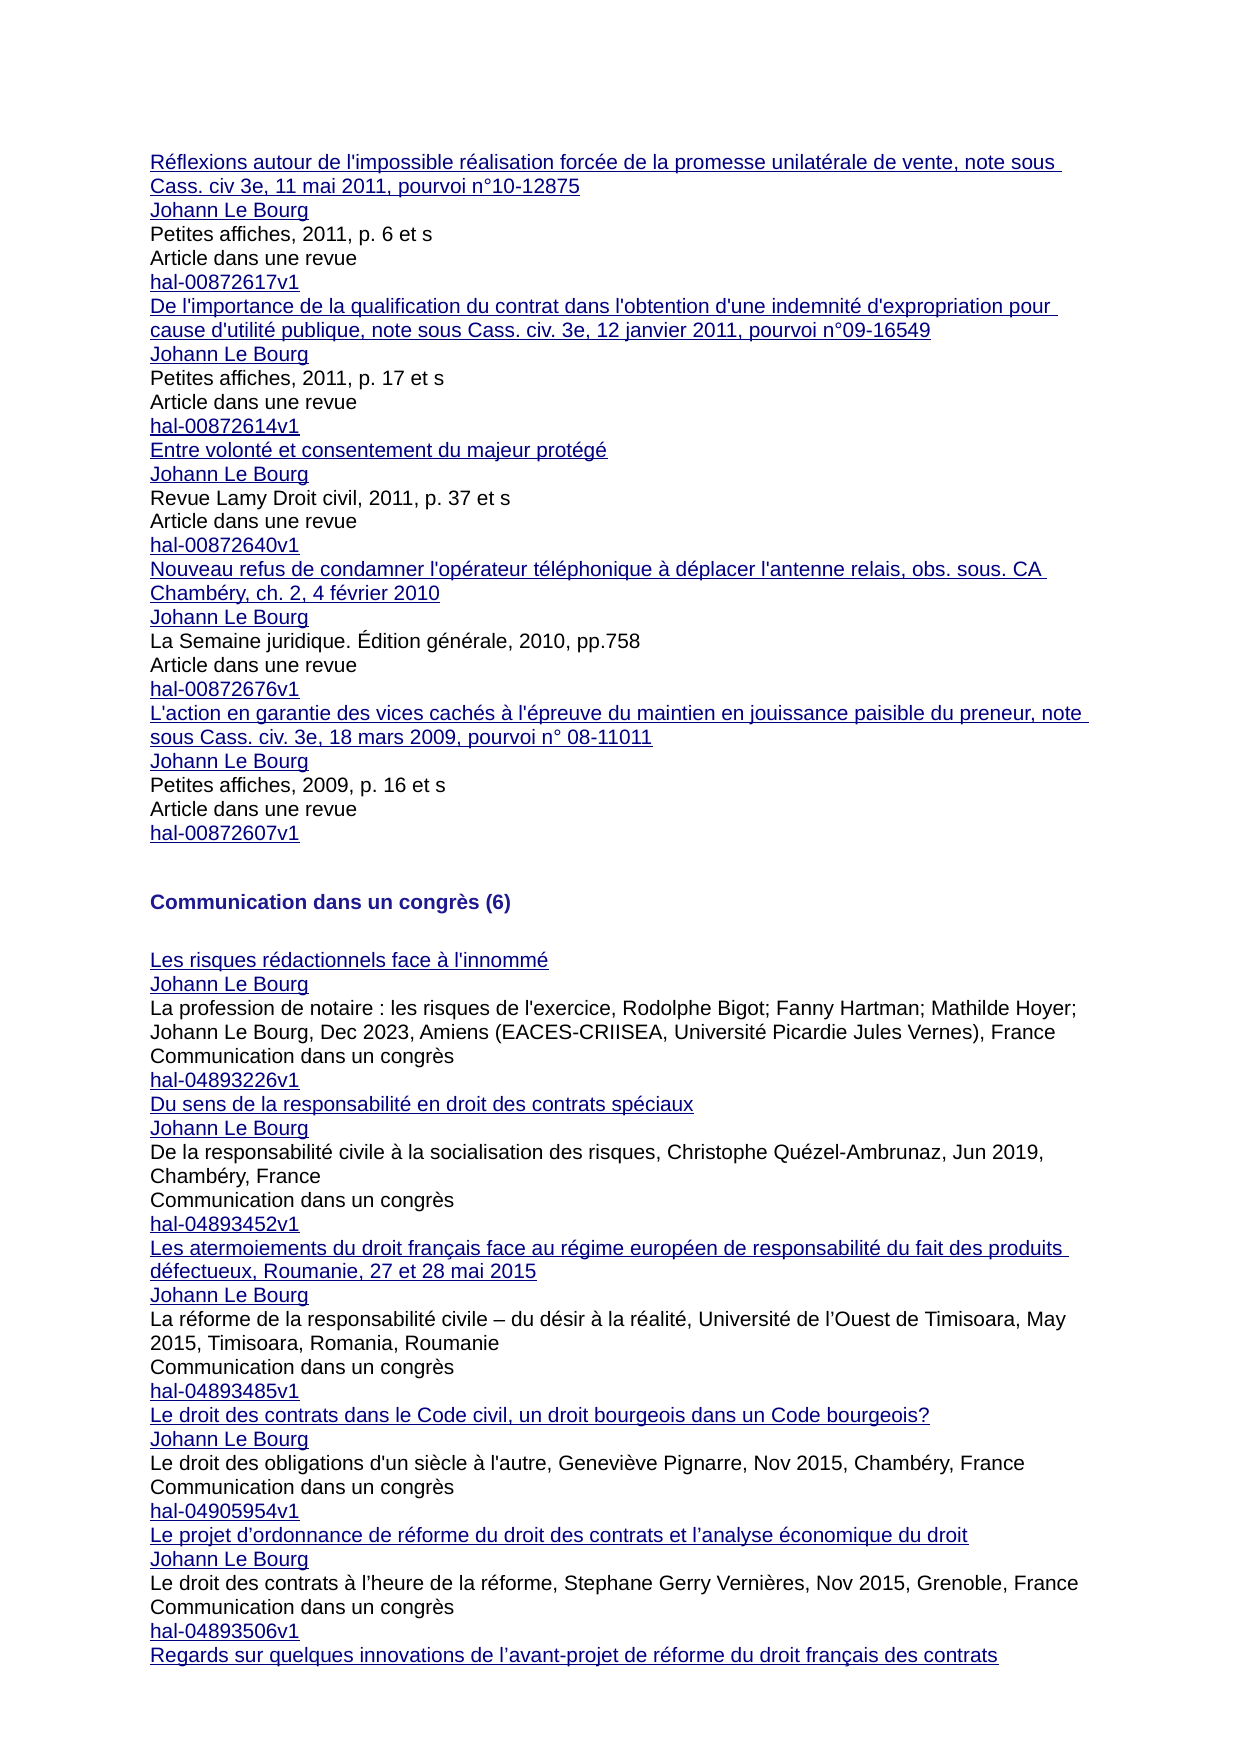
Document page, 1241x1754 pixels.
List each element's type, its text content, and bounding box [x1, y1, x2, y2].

table_cell Nouveau refus de condamner l'opérateur téléphonique à déplacer l'antenne relais, obs. sous. CA Chambéry, ch. 2, 4 février 2010 Johann Le Bourg La Semaine juridique. Édition générale, 2010, pp.758 Article dans une revue hal-00872676v1 [150, 557, 1090, 701]
table_cell Du sens de la responsabilité en droit des contrats spéciaux Johann Le Bourg De la responsabilité civile à la socialisation des risques, Christophe Quézel-Ambrunaz, Jun 2019, Chambéry, France Communication dans un congrès hal-04893452v1 [150, 1092, 1090, 1235]
table_cell Entre volonté et consentement du majeur protégé Johann Le Bourg Revue Lamy Droit civil, 2011, p. 37 et s Article dans une revue hal-00872640v1 [150, 438, 1090, 557]
subtitle Communication dans un congrès (6) [150, 889, 1090, 913]
table_cell Le projet d’ordonnance de réforme du droit des contrats et l’analyse économique du droit Johann Le Bourg Le droit des contrats à l’heure de la réforme, Stephane Gerry Vernières, Nov 2015, Grenoble, France Communication dans un congrès hal-04893506v1 [150, 1523, 1090, 1643]
table_cell Les atermoiements du droit français face au régime européen de responsabilité du fait des produits défectueux, Roumanie, 27 et 28 mai 2015 Johann Le Bourg La réforme de la responsabilité civile – du désir à la réalité, Université de l’Ouest de Timisoara, May 2015, Timisoara, Romania, Roumanie Communication dans un congrès hal-04893485v1 [150, 1235, 1090, 1403]
table_cell Regards sur quelques innovations de l’avant-projet de réforme du droit français des contrats [150, 1643, 1090, 1667]
table_cell L'action en garantie des vices cachés à l'épreuve du maintien en jouissance paisible du preneur, note sous Cass. civ. 3e, 18 mars 2009, pourvoi n° 08-11011 Johann Le Bourg Petites affiches, 2009, p. 16 et s Article dans une revue hal-00872607v1 [150, 701, 1090, 845]
table_cell Réflexions autour de l'impossible réalisation forcée de la promesse unilatérale de vente, note sous Cass. civ 3e, 11 mai 2011, pourvoi n°10-12875 Johann Le Bourg Petites affiches, 2011, p. 6 et s Article dans une revue hal-00872617v1 [150, 150, 1090, 294]
table_cell Le droit des contrats dans le Code civil, un droit bourgeois dans un Code bourgeois? Johann Le Bourg Le droit des obligations d'un siècle à l'autre, Geneviève Pignarre, Nov 2015, Chambéry, France Communication dans un congrès hal-04905954v1 [150, 1403, 1090, 1523]
table_header Les risques rédactionnels face à l'innommé Johann Le Bourg La profession de notaire : les risques de l'exercice, Rodolphe Bigot; Fanny Hartman; Mathilde Hoyer; Johann Le Bourg, Dec 2023, Amiens (EACES-CRIISEA, Université Picardie Jules Vernes), France Communication dans un congrès hal-04893226v1 [150, 948, 1090, 1092]
table_cell De l'importance de la qualification du contrat dans l'obtention d'une indemnité d'expropriation pour cause d'utilité publique, note sous Cass. civ. 3e, 12 janvier 2011, pourvoi n°09-16549 Johann Le Bourg Petites affiches, 2011, p. 17 et s Article dans une revue hal-00872614v1 [150, 294, 1090, 437]
